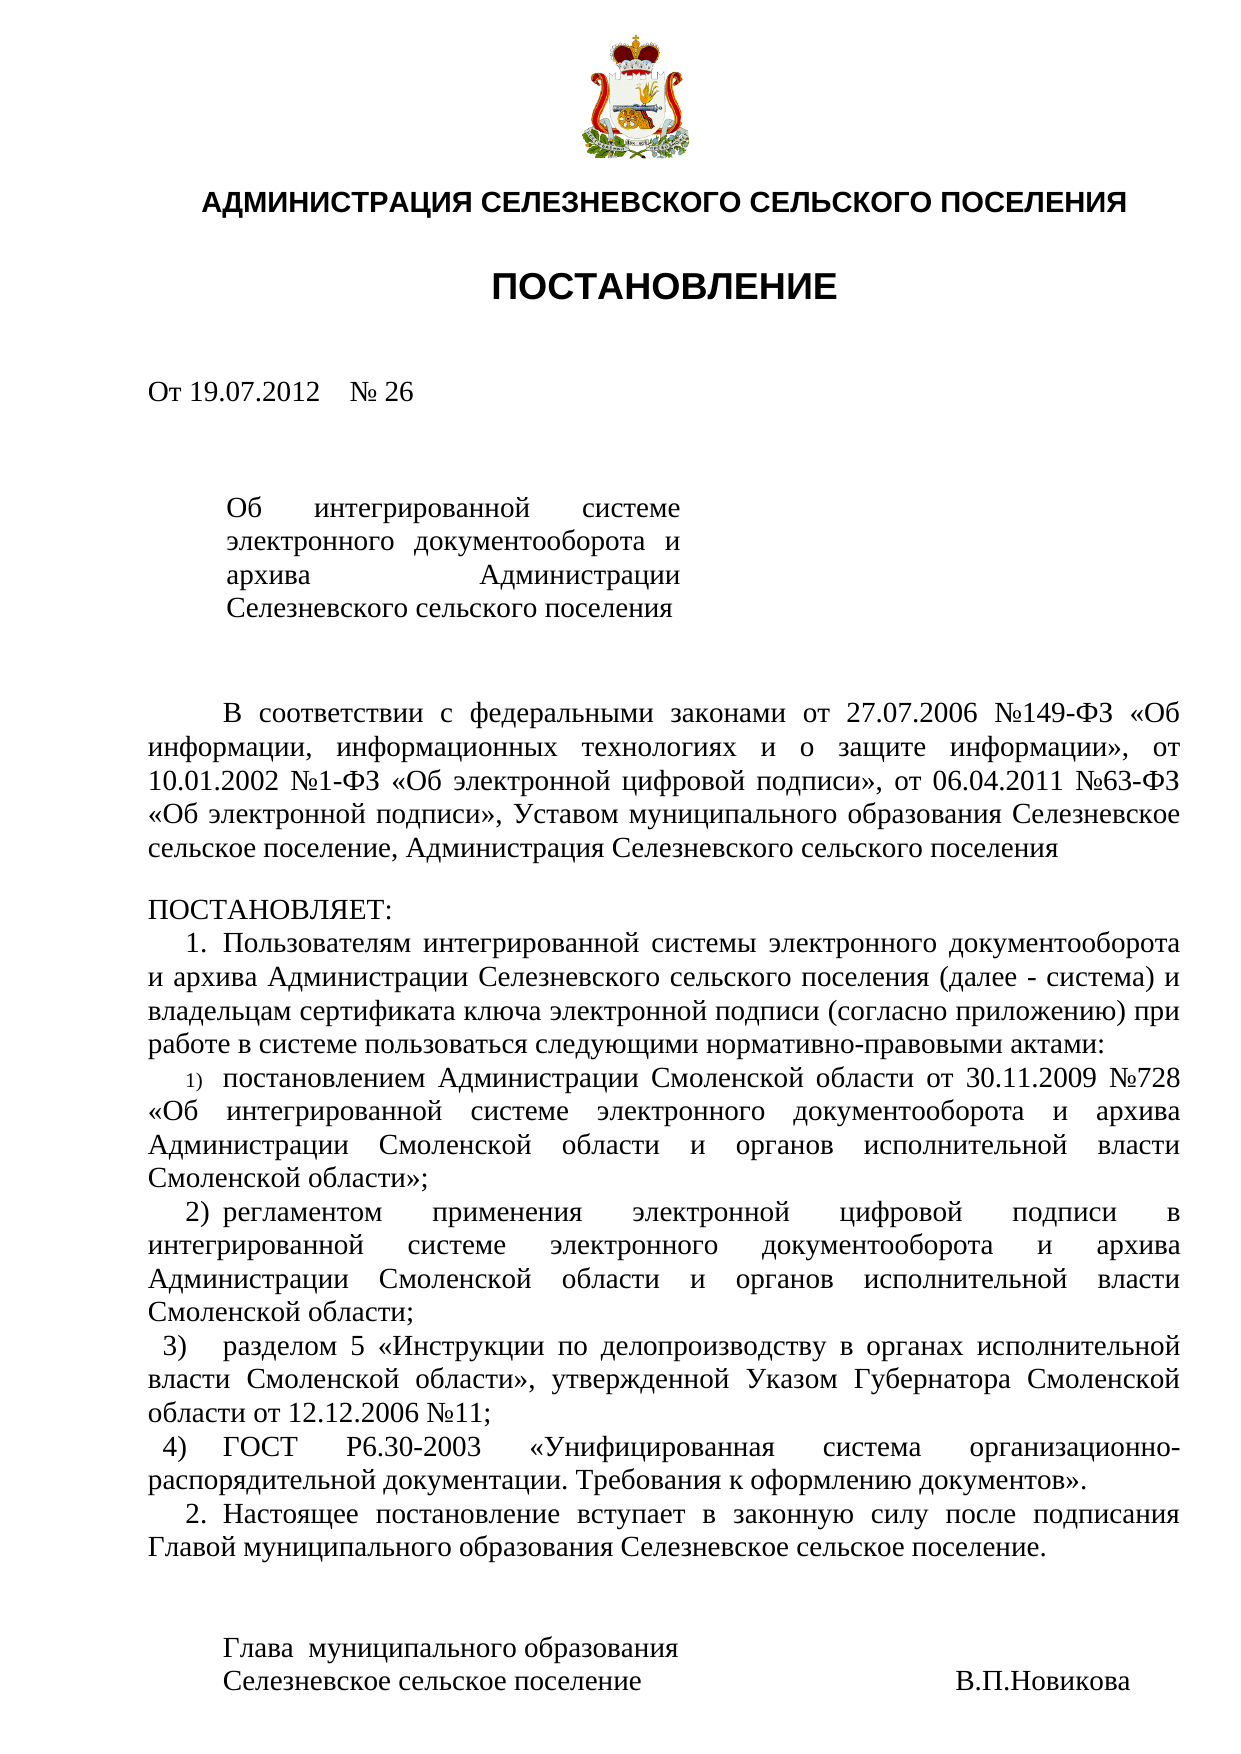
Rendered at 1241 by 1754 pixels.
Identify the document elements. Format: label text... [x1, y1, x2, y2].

list Настоящее постановление вступает в законную силу после подписания Главой муниципального образования Селезневское сельское поселение. [148, 1496, 1181, 1563]
text Глава муниципального образования [148, 1630, 1181, 1663]
text От 19.07.2012 № 26 [148, 374, 1181, 408]
list разделом 5 «Инструкции по делопроизводству в органах исполнительной власти Смоленской области», утвержденной Указом Губернатора Смоленской области от 12.12.2006 №11; [148, 1328, 1181, 1429]
text Селезневское сельское поселение В.П.Новикова [148, 1663, 1181, 1697]
list регламентом применения электронной цифровой подписи в интегрированной системе электронного документооборота и архива Администрации Смоленской области и органов исполнительной власти Смоленской области; [148, 1194, 1181, 1328]
text Об интегрированной системе электронного документооборота и архива Администрации Селезневского сельского поселения [226, 490, 681, 624]
text ПОСТАНОВЛЯЕТ: [148, 892, 1181, 926]
text В соответствии с федеральными законами от 27.07.2006 №149-ФЗ «Об информации, информационных технологиях и о защите информации», от 10.01.2002 №1-ФЗ «Об электронной цифровой подписи», от 06.04.2011 №63-ФЗ «Об электронной подписи», Уставом муниципального образования Селезневское сельское поселение, Администрация Селезневского сельского поселения [148, 696, 1181, 863]
list Пользователям интегрированной системы электронного документооборота и архива Администрации Селезневского сельского поселения (далее - система) и владельцам сертификата ключа электронной подписи (согласно приложению) при работе в системе пользоваться следующими нормативно-правовыми актами: [148, 926, 1181, 1060]
subtitle ПОСТАНОВЛЕНИЕ [148, 264, 1181, 307]
picture [580, 33, 690, 159]
list ГОСТ Р6.30-2003 «Унифицированная система организационно-распорядительной документации. Требования к оформлению документов». [148, 1429, 1181, 1496]
list постановлением Администрации Смоленской области от 30.11.2009 №728 «Об интегрированной системе электронного документооборота и архива Администрации Смоленской области и органов исполнительной власти Смоленской области»; [148, 1060, 1181, 1194]
title АДМИНИСТРАЦИЯ СЕЛЕЗНЕВСКОГО СЕЛЬСКОГО ПОСЕЛЕНИЯ [148, 185, 1181, 218]
